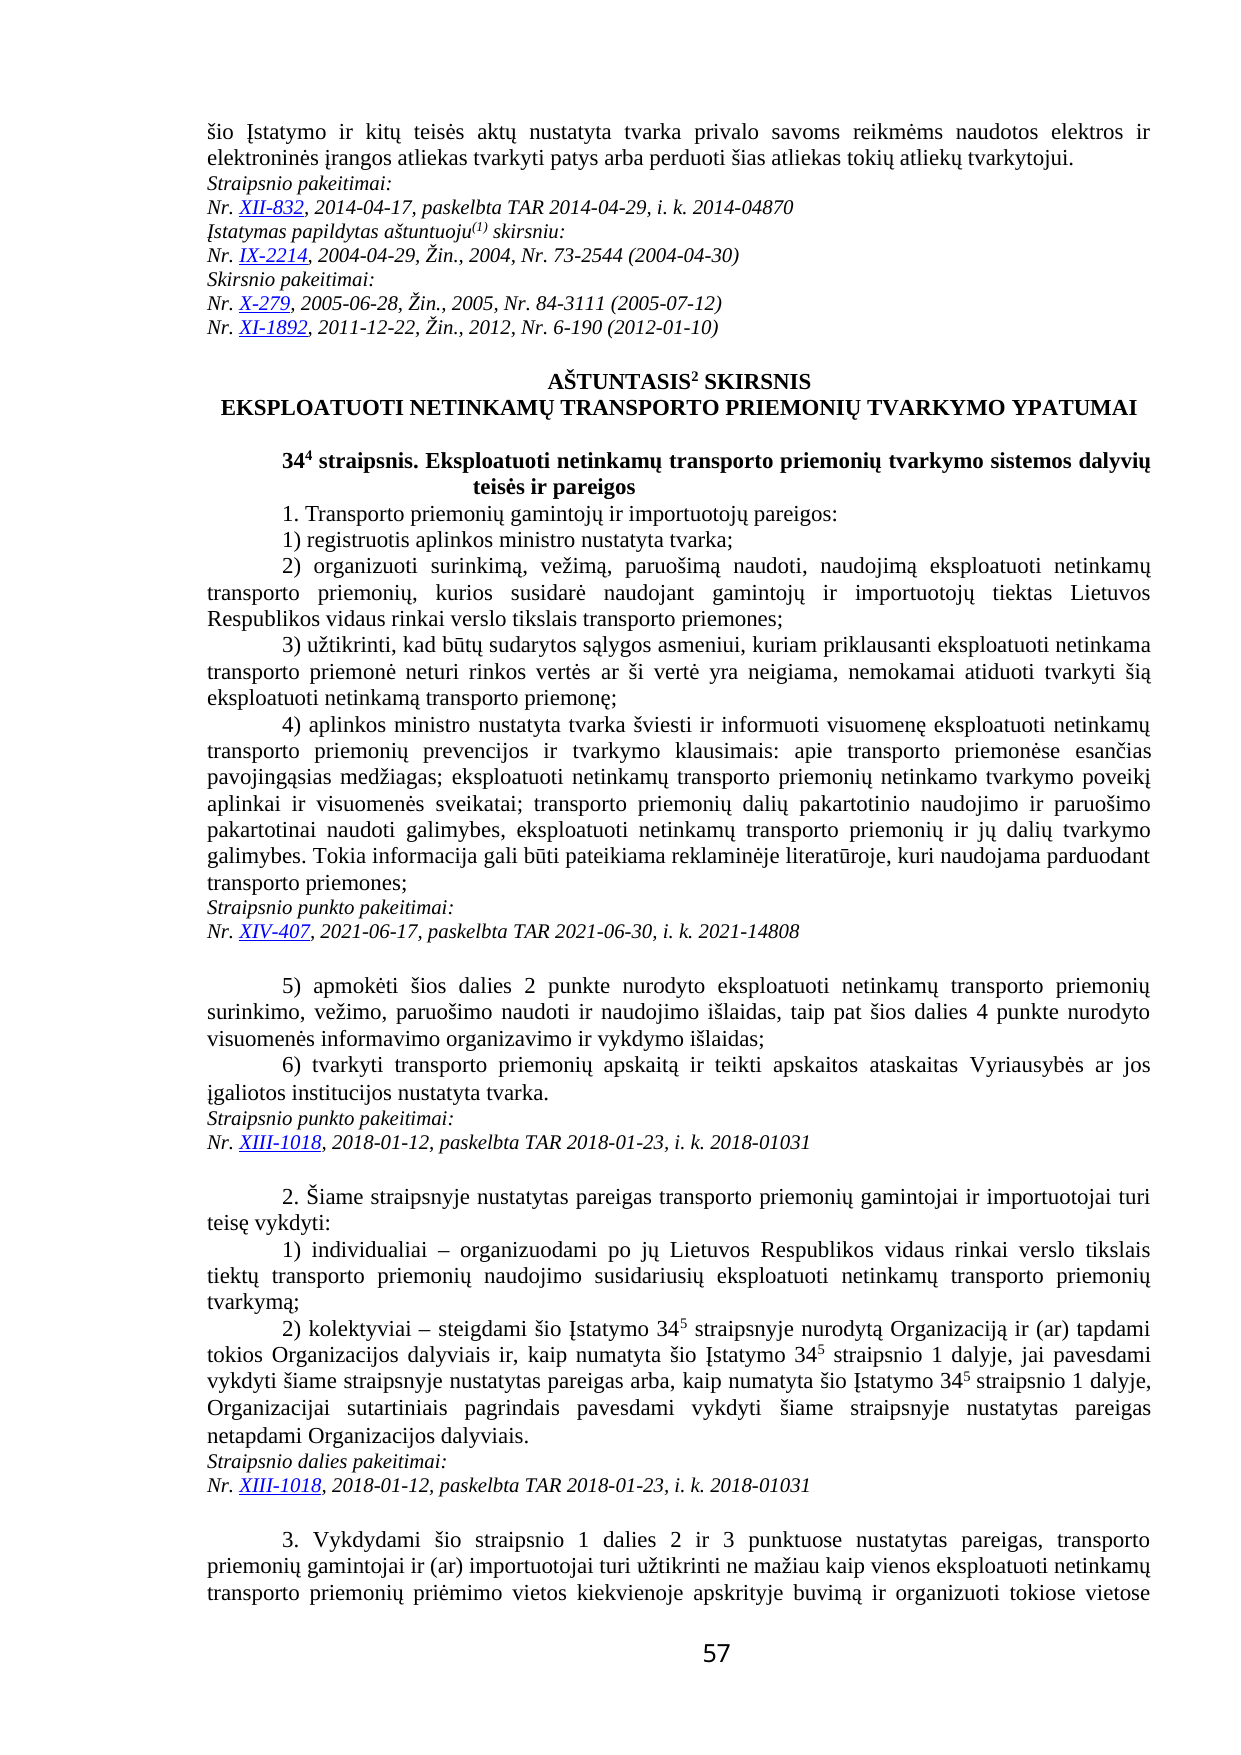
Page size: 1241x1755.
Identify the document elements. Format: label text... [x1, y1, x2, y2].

text 1. Transporto priemonių gamintojų ir importuotojų pareigos: [207, 500, 1152, 526]
text 6) tvarkyti transporto priemonių apskaitą ir teikti apskaitos ataskaitas Vyriausybės ar jos įgaliotos institucijos nustatyta tvarka. [207, 1051, 1152, 1106]
text Nr. XIII-1018, 2018-01-12, paskelbta TAR 2018-01-23, i. k. 2018-01031 [207, 1130, 1152, 1154]
text 1) individualiai – organizuodami po jų Lietuvos Respublikos vidaus rinkai verslo tikslais tiektų transporto priemonių naudojimo susidariusių eksploatuoti netinkamų transporto priemonių tvarkymą; [207, 1236, 1152, 1315]
text Nr. XIV-407, 2021-06-17, paskelbta TAR 2021-06-30, i. k. 2021-14808 [207, 919, 1152, 943]
text Straipsnio pakeitimai: [207, 171, 1152, 195]
text 1) registruotis aplinkos ministro nustatyta tvarka; [207, 526, 1152, 552]
text Nr. XI-1892, 2011-12-22, Žin., 2012, Nr. 6-190 (2012-01-10) [207, 315, 1152, 339]
text 2) organizuoti surinkimą, vežimą, paruošimą naudoti, naudojimą eksploatuoti netinkamų transporto priemonių, kurios susidarė naudojant gamintojų ir importuotojų tiektas Lietuvos Respublikos vidaus rinkai verslo tikslais transporto priemones; [207, 552, 1152, 632]
text Skirsnio pakeitimai: [207, 267, 1152, 291]
text Nr. XIII-1018, 2018-01-12, paskelbta TAR 2018-01-23, i. k. 2018-01031 [207, 1473, 1152, 1497]
text 2) kolektyviai – steigdami šio Įstatymo 345 straipsnyje nurodytą Organizaciją ir (ar) tapdami tokios Organizacijos dalyviais ir, kaip numatyta šio Įstatymo 345 straipsnio 1 dalyje, jai pavesdami vykdyti šiame straipsnyje nustatytas pareigas arba, kaip numatyta šio Įstatymo 345 straipsnio 1 dalyje, Organizacijai sutartiniais pagrindais pavesdami vykdyti šiame straipsnyje nustatytas pareigas netapdami Organizacijos dalyviais. [207, 1315, 1152, 1449]
text Nr. X-279, 2005-06-28, Žin., 2005, Nr. 84-3111 (2005-07-12) [207, 291, 1152, 315]
text Straipsnio punkto pakeitimai: [207, 1106, 1152, 1130]
text 344 straipsnis. Eksploatuoti netinkamų transporto priemonių tvarkymo sistemos dalyvių teisės ir pareigos [282, 447, 1152, 500]
text Nr. XII-832, 2014-04-17, paskelbta TAR 2014-04-29, i. k. 2014-04870 [207, 195, 1152, 219]
text 3) užtikrinti, kad būtų sudarytos sąlygos asmeniui, kuriam priklausanti eksploatuoti netinkama transporto priemonė neturi rinkos vertės ar ši vertė yra neigiama, nemokamai atiduoti tvarkyti šią eksploatuoti netinkamą transporto priemonę; [207, 632, 1152, 711]
text šio Įstatymo ir kitų teisės aktų nustatyta tvarka privalo savoms reikmėms naudotos elektros ir elektroninės įrangos atliekas tvarkyti patys arba perduoti šias atliekas tokių atliekų tvarkytojui. [207, 118, 1152, 171]
text Straipsnio punkto pakeitimai: [207, 895, 1152, 919]
text Nr. IX-2214, 2004-04-29, Žin., 2004, Nr. 73-2544 (2004-04-30) [207, 243, 1152, 267]
text AŠTUNTASIS2 SKIRSNIS [207, 368, 1152, 394]
text Straipsnio dalies pakeitimai: [207, 1449, 1152, 1473]
text EKSPLOATUOTI NETINKAMŲ TRANSPORTO PRIEMONIŲ TVARKYMO YPATUMAI [207, 394, 1152, 421]
text 2. Šiame straipsnyje nustatytas pareigas transporto priemonių gamintojai ir importuotojai turi teisę vykdyti: [207, 1183, 1152, 1236]
text 3. Vykdydami šio straipsnio 1 dalies 2 ir 3 punktuose nustatytas pareigas, transporto priemonių gamintojai ir (ar) importuotojai turi užtikrinti ne mažiau kaip vienos eksploatuoti netinkamų transporto priemonių priėmimo vietos kiekvienoje apskrityje buvimą ir organizuoti tokiose vietose [207, 1526, 1152, 1605]
text 5) apmokėti šios dalies 2 punkte nurodyto eksploatuoti netinkamų transporto priemonių surinkimo, vežimo, paruošimo naudoti ir naudojimo išlaidas, taip pat šios dalies 4 punkte nurodyto visuomenės informavimo organizavimo ir vykdymo išlaidas; [207, 972, 1152, 1051]
text 4) aplinkos ministro nustatyta tvarka šviesti ir informuoti visuomenę eksploatuoti netinkamų transporto priemonių prevencijos ir tvarkymo klausimais: apie transporto priemonėse esančias pavojingąsias medžiagas; eksploatuoti netinkamų transporto priemonių netinkamo tvarkymo poveikį aplinkai ir visuomenės sveikatai; transporto priemonių dalių pakartotinio naudojimo ir paruošimo pakartotinai naudoti galimybes, eksploatuoti netinkamų transporto priemonių ir jų dalių tvarkymo galimybes. Tokia informacija gali būti pateikiama reklaminėje literatūroje, kuri naudojama parduodant transporto priemones; [207, 711, 1152, 895]
text Įstatymas papildytas aštuntuoju(1) skirsniu: [207, 219, 1152, 243]
